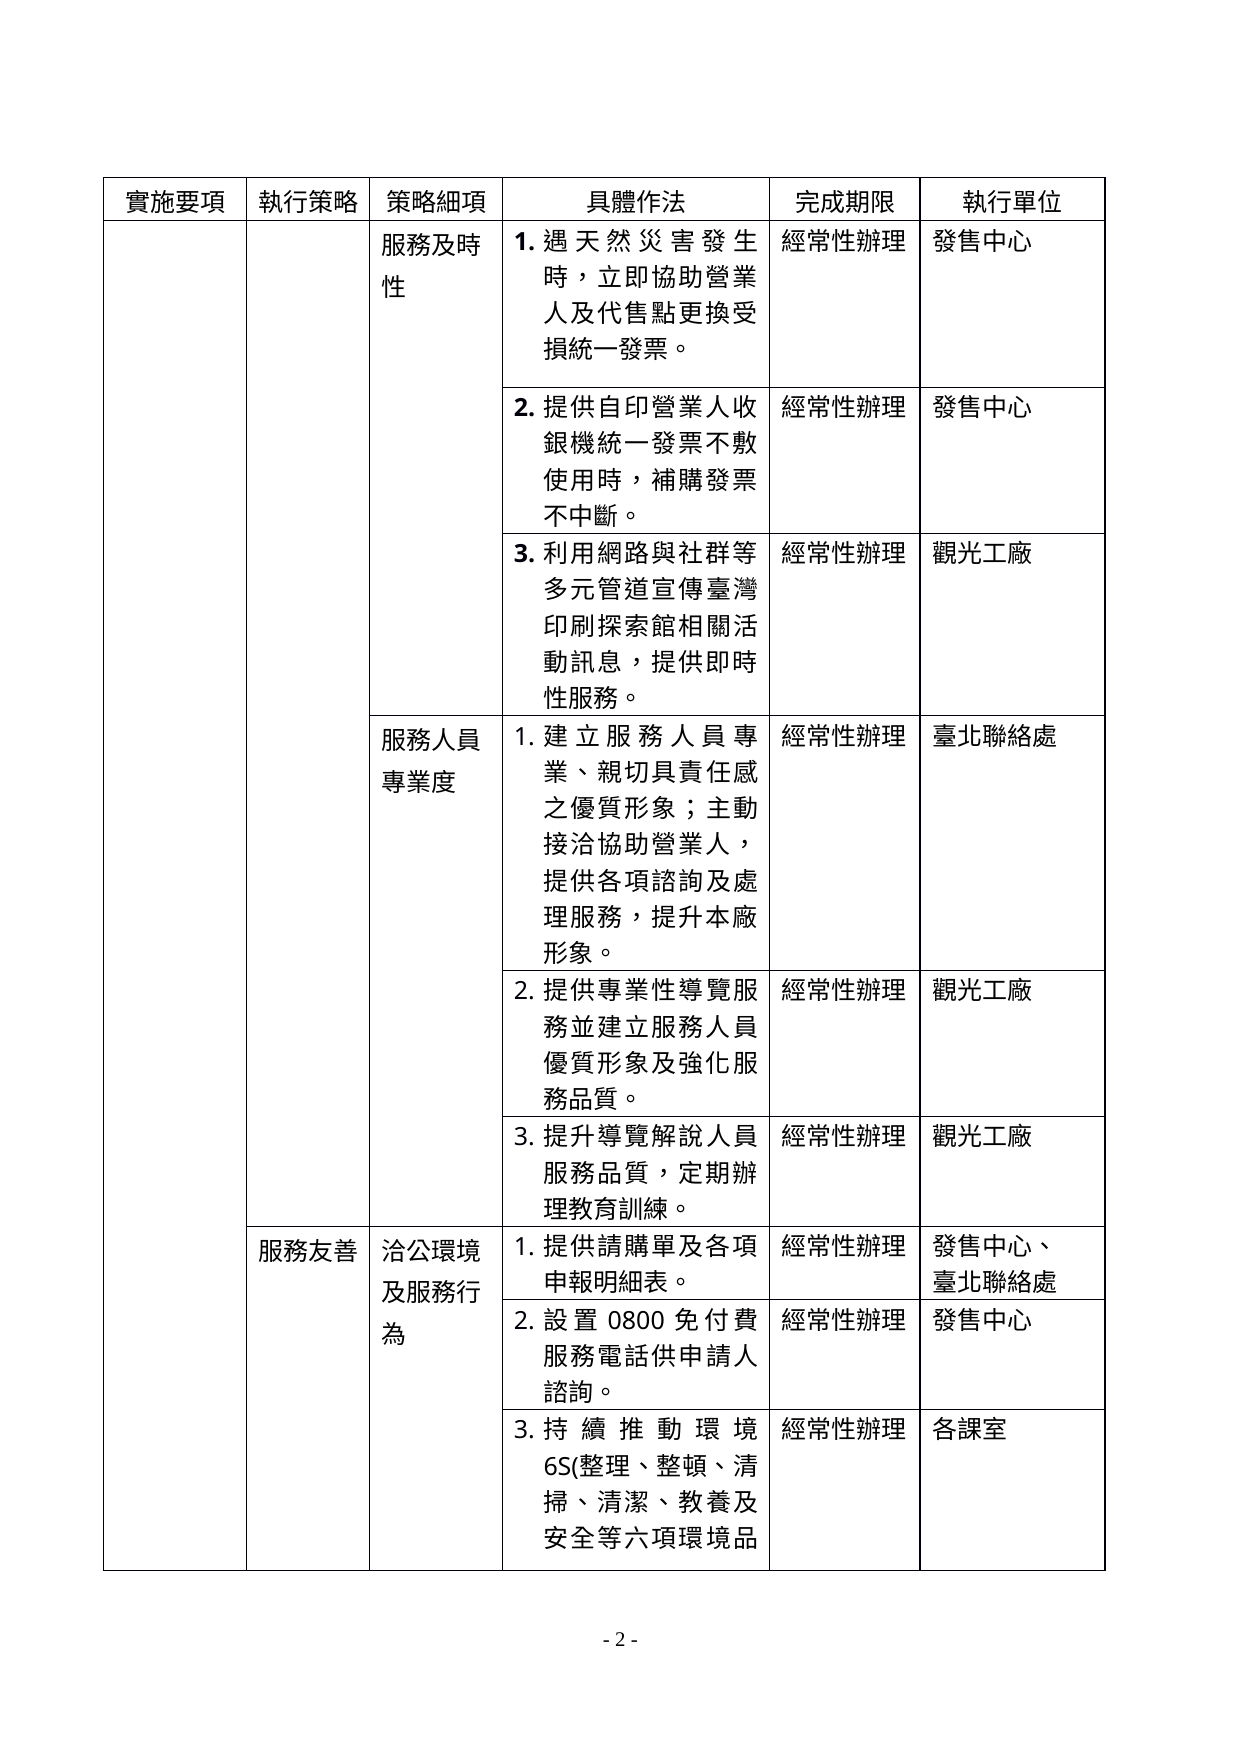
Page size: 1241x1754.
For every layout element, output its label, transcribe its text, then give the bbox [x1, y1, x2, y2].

table_cell 遇天然災害發生時，立即協助營業人及代售點更換受損統一發票。 [503, 221, 769, 387]
table_cell 經常性辦理 [770, 1410, 919, 1570]
table_cell 建立服務人員專業、親切具責任感之優質形象；主動接洽協助營業人，提供各項諮詢及處理服務，提升本廠形象。 [503, 716, 769, 970]
table_cell 觀光工廠 [921, 1117, 1104, 1226]
table_cell 提供請購單及各項申報明細表。 [503, 1227, 769, 1299]
table_cell 提供自印營業人收銀機統一發票不敷使用時，補購發票不中斷。 [503, 388, 769, 533]
table_cell 發售中心 [921, 1300, 1104, 1409]
table_cell [247, 221, 369, 1226]
table_cell 服務及時性 [370, 221, 502, 715]
table_cell 各課室 [921, 1410, 1104, 1570]
table_cell 經常性辦理 [770, 1300, 919, 1409]
table_cell 利用網路與社群等多元管道宣傳臺灣印刷探索館相關活動訊息，提供即時性服務。 [503, 534, 769, 715]
table_header 執行單位 [921, 178, 1104, 220]
table_header 執行策略 [247, 178, 369, 220]
table_cell 發售中心、 臺北聯絡處 [921, 1227, 1104, 1299]
table_cell [104, 221, 246, 1570]
table_cell 經常性辦理 [770, 388, 919, 533]
table_header 實施要項 [104, 178, 246, 220]
table_cell 經常性辦理 [770, 971, 919, 1116]
table_cell 發售中心 [921, 388, 1104, 533]
table_cell 臺北聯絡處 [921, 716, 1104, 970]
table_cell 經常性辦理 [770, 221, 919, 387]
table_cell 經常性辦理 [770, 1227, 919, 1299]
table_cell 觀光工廠 [921, 534, 1104, 715]
table_header 具體作法 [503, 178, 769, 220]
table_cell 發售中心 [921, 221, 1104, 387]
table_cell 經常性辦理 [770, 534, 919, 715]
table_cell 服務人員專業度 [370, 716, 502, 1226]
table_cell 經常性辦理 [770, 1117, 919, 1226]
table_cell 提升導覽解說人員服務品質，定期辦理教育訓練。 [503, 1117, 769, 1226]
table_cell 持續推動環境6S(整理、整頓、清掃、清潔、教養及安全等六項環境品 [503, 1410, 769, 1570]
table_cell 設置0800免付費服務電話供申請人諮詢。 [503, 1300, 769, 1409]
table_header 策略細項 [370, 178, 502, 220]
table_cell 觀光工廠 [921, 971, 1104, 1116]
table_cell 洽公環境及服務行為 [370, 1227, 502, 1570]
table_header 完成期限 [770, 178, 919, 220]
table_cell 提供專業性導覽服務並建立服務人員優質形象及強化服務品質。 [503, 971, 769, 1116]
table_cell 經常性辦理 [770, 716, 919, 970]
table_cell 服務友善 [247, 1227, 369, 1570]
